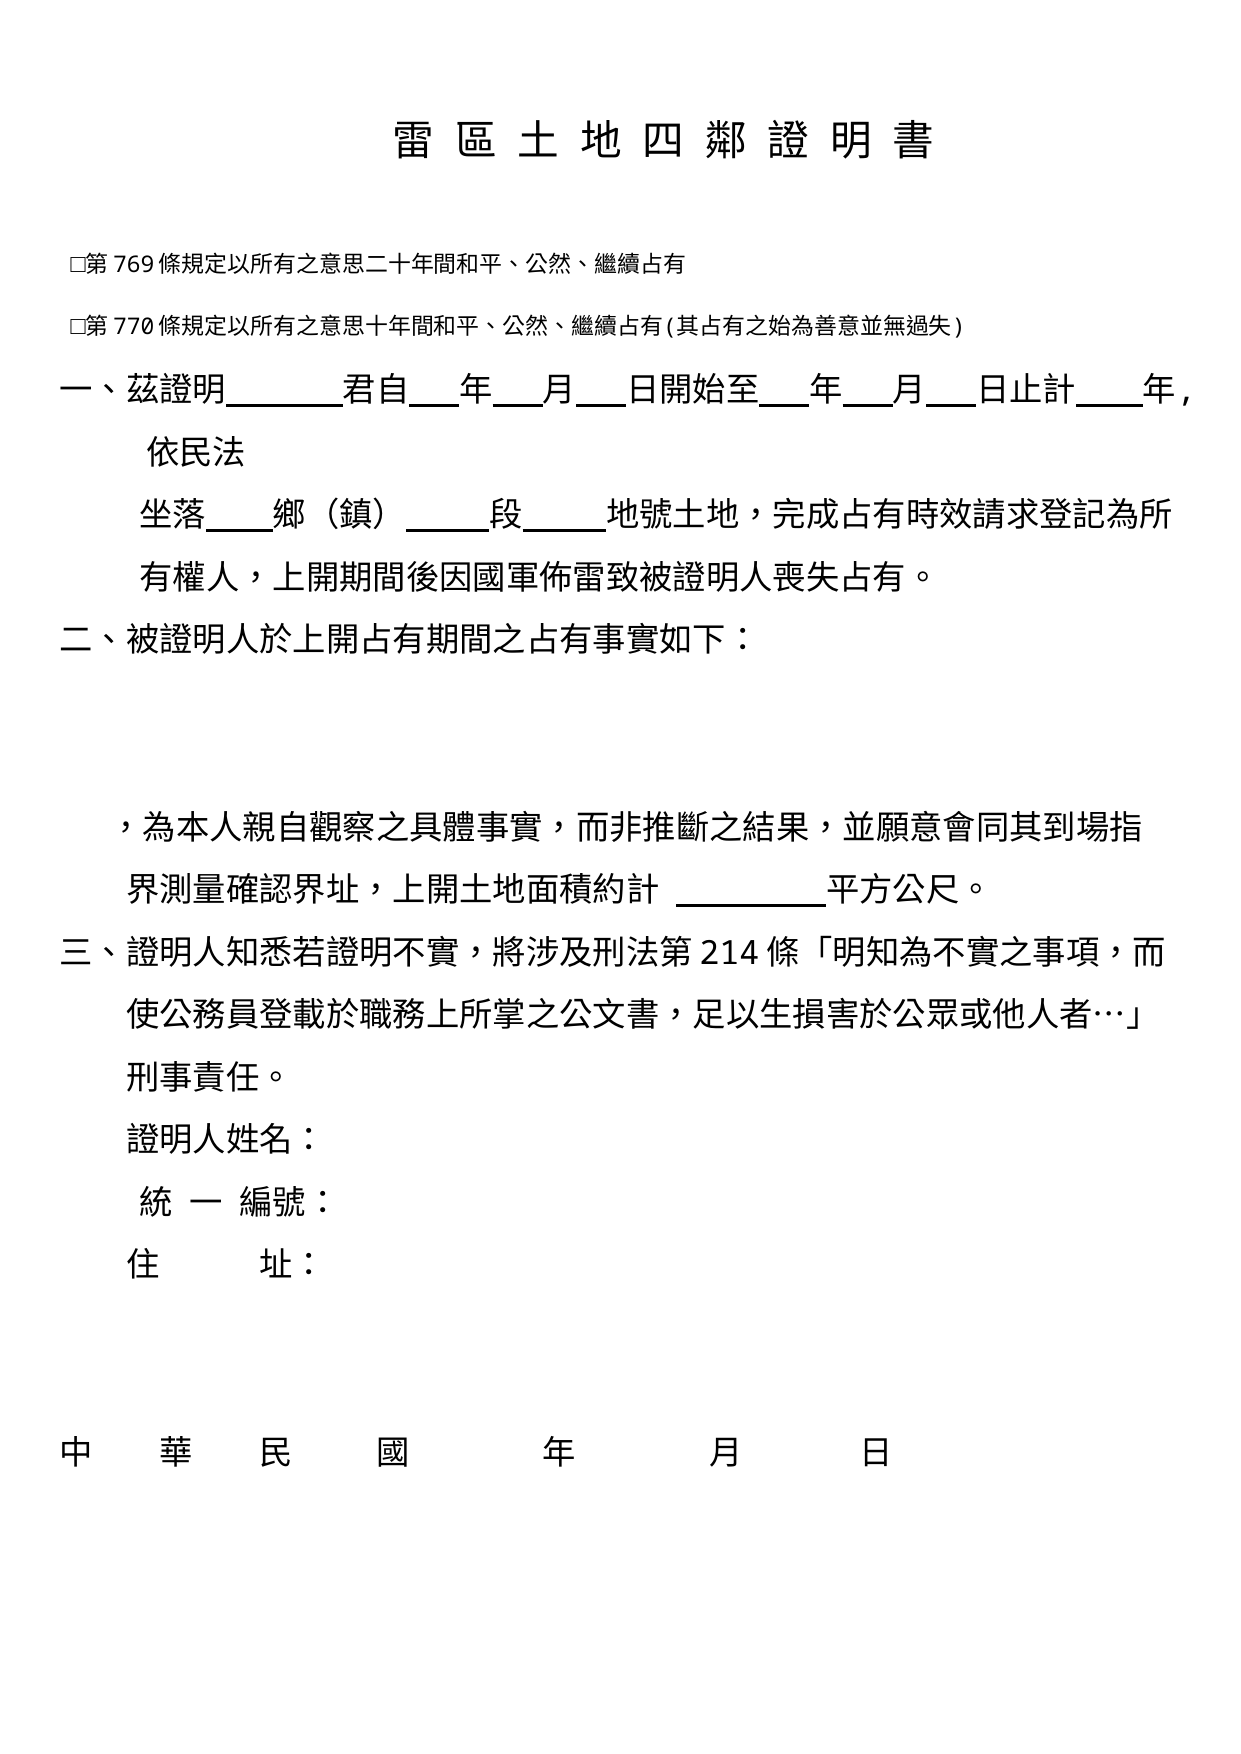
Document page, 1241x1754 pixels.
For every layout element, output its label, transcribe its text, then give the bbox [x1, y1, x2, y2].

text 坐落 鄉（鎮） 段 地號土地，完成占有時效請求登記為所 [59, 471, 1181, 533]
text 界測量確認界址，上開土地面積約計 平方公尺。 [59, 846, 1181, 908]
text 刑事責任。 [59, 1033, 1181, 1096]
text 有權人，上開期間後因國軍佈雷致被證明人喪失占有。 [59, 533, 1181, 596]
text 二、被證明人於上開占有期間之占有事實如下： [59, 596, 1181, 658]
text 雷 區 土 地 四 鄰 證 明 書 [59, 96, 1181, 158]
text 統 一 編號： [59, 1158, 1181, 1221]
text 住 址： [59, 1221, 1181, 1283]
text 使公務員登載於職務上所掌之公文書，足以生損害於公眾或他人者…」 [59, 971, 1181, 1033]
text 三、證明人知悉若證明不實，將涉及刑法第214條「明知為不實之事項，而 [59, 908, 1181, 971]
text 中 華 民 國 年 月 日 [59, 1408, 1181, 1471]
text 證明人姓名： [59, 1096, 1181, 1158]
text 一、茲證明 君自 年 月 日開始至 年 月 日止計 年, 依民法 [59, 346, 1181, 471]
text ，為本人親自觀察之具體事實，而非推斷之結果，並願意會同其到場指 [59, 783, 1181, 846]
